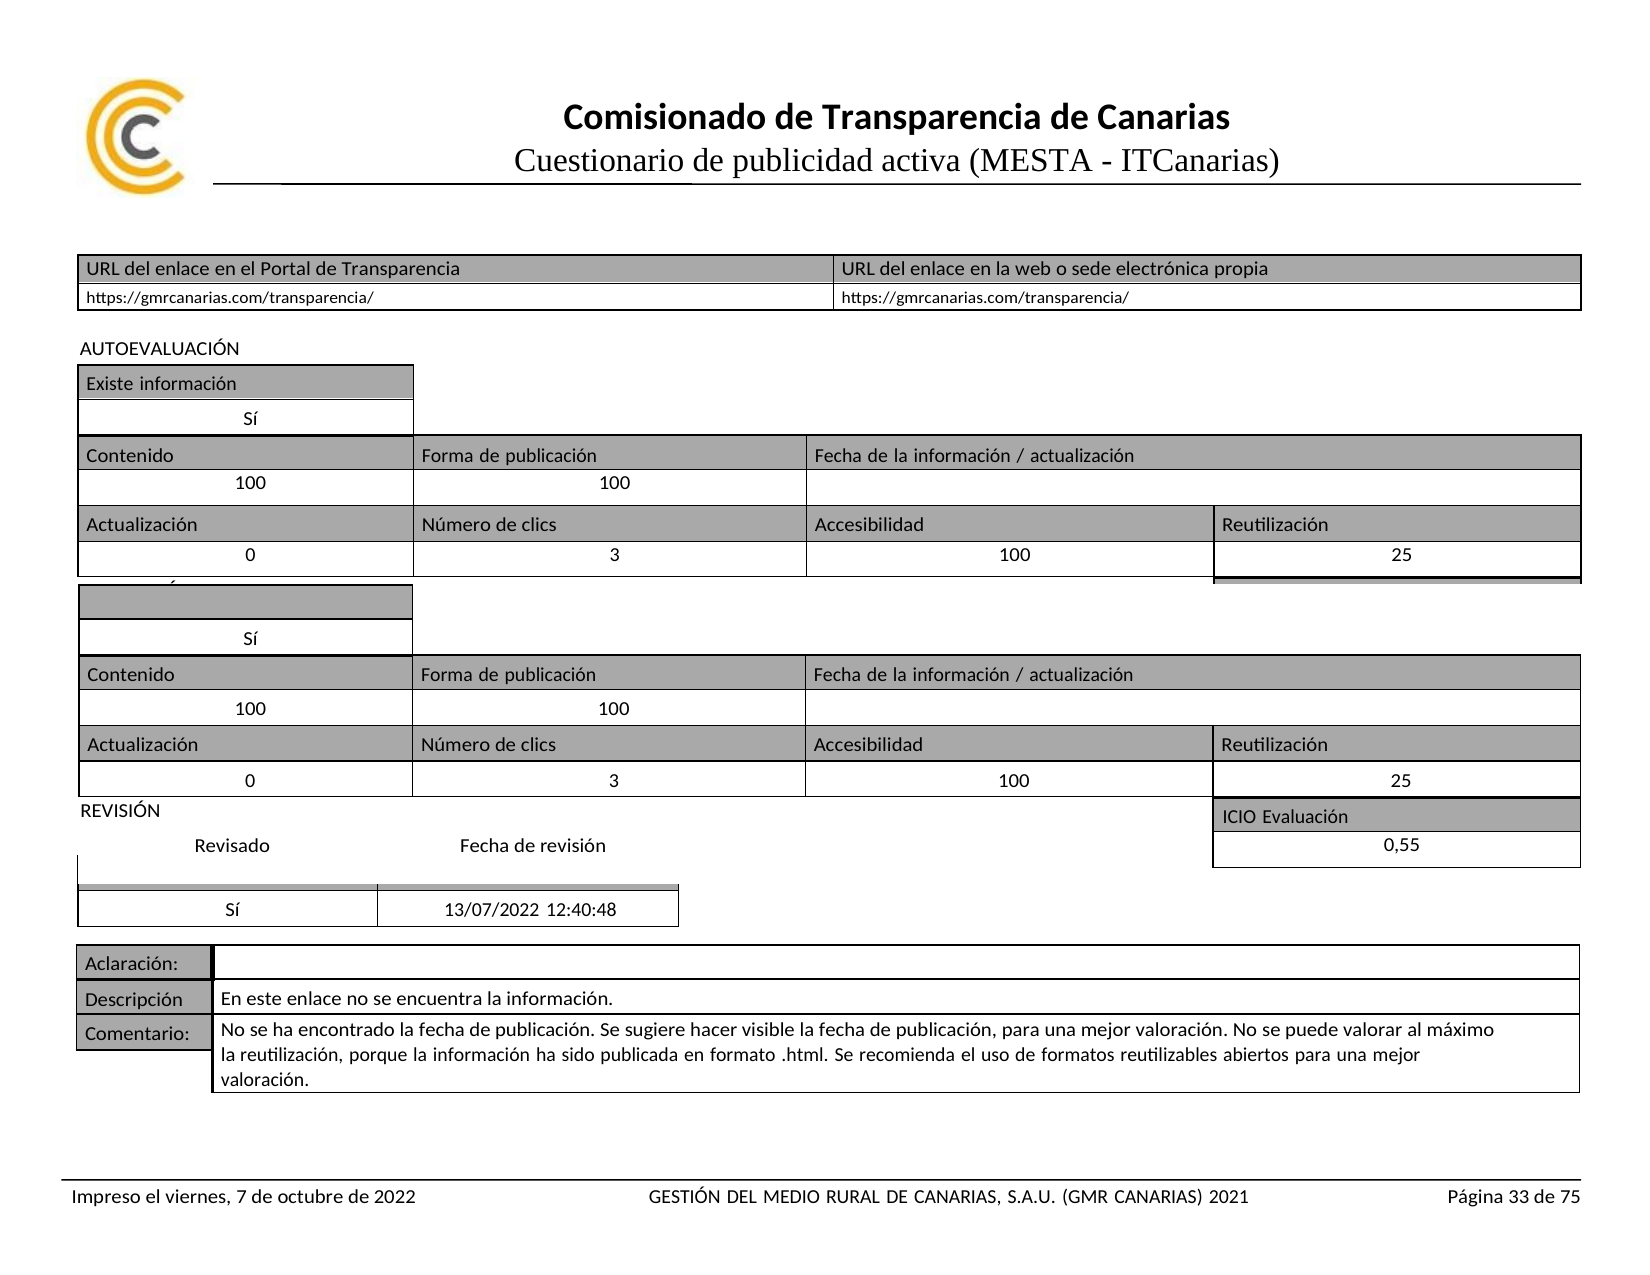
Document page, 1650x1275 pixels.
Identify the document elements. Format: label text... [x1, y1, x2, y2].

table_cell 0,55 [1214, 832, 1580, 867]
table_cell 13/07/2022 12:40:48 [378, 891, 678, 926]
table_cell 3 [413, 762, 805, 796]
table_cell En este enlace no se encuentra la información. [214, 980, 1579, 1013]
table_header Aclaración: [77, 946, 210, 978]
table_cell EVALUACIÓN Existe información [78, 577, 1213, 584]
table_cell 100 [807, 542, 1213, 576]
table_cell Reutilización [1214, 726, 1580, 760]
table_header [80, 586, 412, 618]
text AUTOEVALUACIÓN [79, 336, 1594, 360]
table_cell Sí [79, 891, 377, 926]
table_cell Actualización [79, 506, 413, 541]
table_cell [807, 470, 1580, 505]
table_cell 100 [414, 470, 806, 505]
table_cell Comentario: [77, 1015, 211, 1049]
table_header [79, 884, 377, 890]
table_cell 100 [80, 690, 412, 724]
table_cell Fecha de la información / actualización [806, 656, 1580, 689]
table_cell 100 [413, 690, 805, 724]
table_cell Actualización [80, 726, 412, 760]
table_header URL del enlace en la web o sede electrónica propia [834, 256, 1580, 282]
table_cell Sí [79, 400, 413, 434]
table_cell [76, 1051, 211, 1091]
table_cell ICIO Autoevaluación [1215, 579, 1580, 584]
table_cell Sí [80, 620, 412, 654]
table_cell Forma de publicación [413, 656, 805, 689]
table_cell Descripción [77, 981, 211, 1013]
table_cell 3 [414, 542, 806, 576]
table_cell https://gmrcanarias.com/transparencia/ [79, 284, 833, 309]
table_header [378, 884, 678, 890]
table_cell 100 [806, 762, 1212, 796]
table_cell https://gmrcanarias.com/transparencia/ [834, 284, 1580, 309]
table_cell Accesibilidad [806, 726, 1212, 760]
table_header URL del enlace en el Portal de Transparencia [79, 256, 833, 282]
table_cell Número de clics [413, 726, 805, 760]
table_cell 25 [1215, 542, 1580, 576]
table_cell Reutilización [1215, 506, 1580, 541]
table_header [414, 364, 1581, 434]
table_cell [806, 690, 1580, 724]
table_cell Contenido [80, 657, 412, 689]
table_cell 0 [80, 762, 412, 796]
table_cell ICIO Evaluación [1214, 799, 1580, 831]
table_header Existe información [79, 366, 413, 398]
table_cell REVISIÓN Revisado Fecha de revisión [79, 797, 1212, 867]
table_cell 0 [79, 542, 413, 576]
table_cell 100 [79, 470, 413, 505]
table_header [413, 584, 1580, 654]
table_cell No se ha encontrado la fecha de publicación. Se sugiere hacer visible la fecha de publicación, para una mejor valoración. No se puede valorar al máximo la reutilización, porque la información ha sido publicada en formato .html. Se recomienda el uso de formatos reutilizables abiertos para una mejor valoración. [214, 1015, 1579, 1091]
table_cell Accesibilidad [807, 506, 1213, 541]
table_cell Fecha de la información / actualización [807, 436, 1580, 469]
table_cell Número de clics [414, 506, 806, 541]
table_cell 25 [1214, 762, 1580, 796]
table_cell Forma de publicación [414, 436, 806, 469]
table_header [215, 946, 1579, 978]
table_cell Contenido [79, 437, 413, 469]
